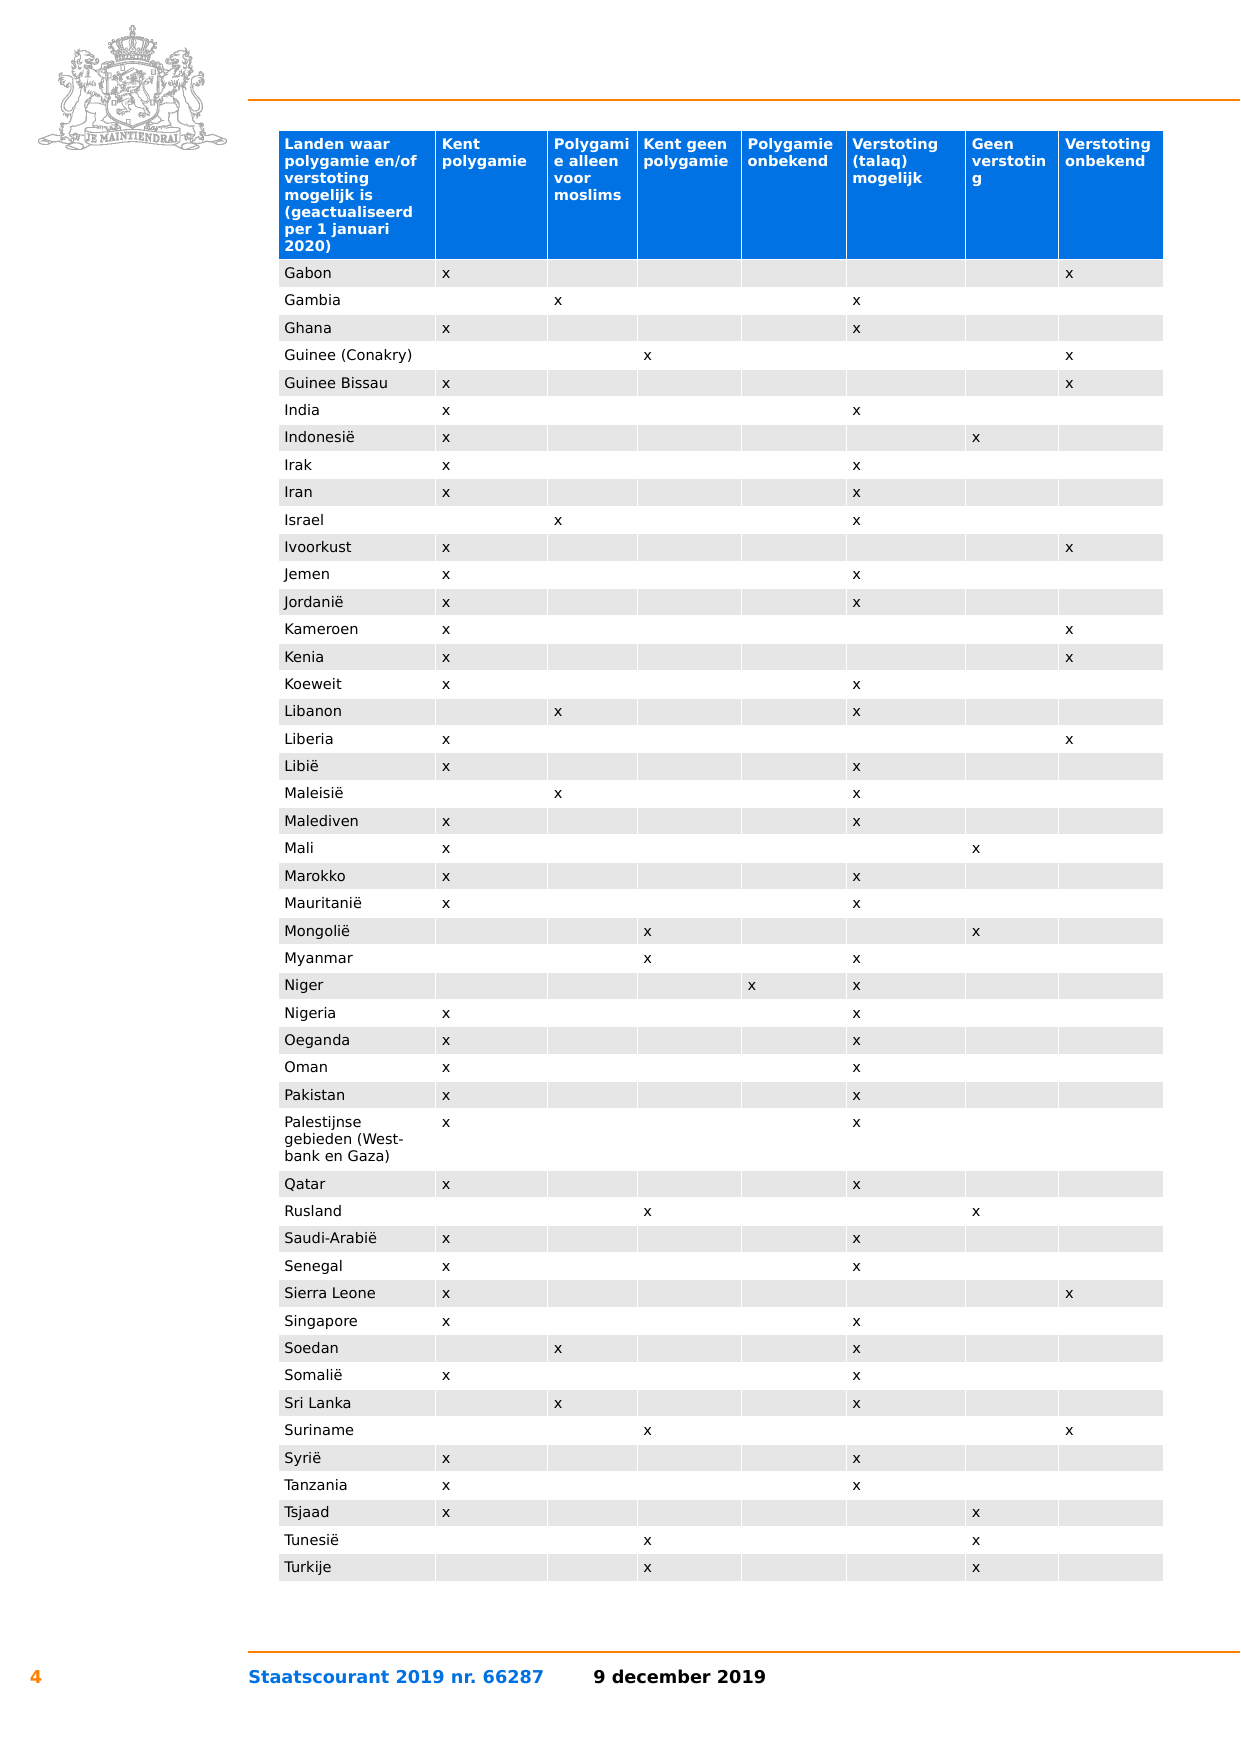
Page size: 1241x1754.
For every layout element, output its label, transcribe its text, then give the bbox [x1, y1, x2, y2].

table_cell [966, 1445, 1058, 1471]
table_cell [548, 644, 637, 670]
table_cell Gambia [279, 288, 435, 314]
table_cell x [966, 1527, 1058, 1553]
table_cell x [436, 315, 547, 341]
table_cell [548, 1472, 637, 1498]
table_cell Marokko [279, 863, 435, 889]
table_cell x [847, 1110, 965, 1170]
table_cell [966, 507, 1058, 533]
table_cell Jemen [279, 562, 435, 588]
table_cell [742, 507, 846, 533]
table_cell [638, 507, 741, 533]
table_cell Turkije [279, 1554, 435, 1581]
table_cell x [436, 397, 547, 423]
table_cell [742, 452, 846, 478]
table_cell x [638, 945, 741, 971]
table_cell [1059, 1363, 1163, 1389]
table_cell Indonesië [279, 425, 435, 451]
table_header Kent geen polygamie [638, 131, 741, 259]
table_cell [966, 644, 1058, 670]
table_cell [1059, 753, 1163, 780]
table_cell [638, 808, 741, 834]
table_cell [742, 1082, 846, 1108]
table_cell [742, 1055, 846, 1081]
table_cell x [847, 1335, 965, 1362]
table_cell Irak [279, 452, 435, 478]
table_cell Rusland [279, 1198, 435, 1224]
table_cell [966, 1055, 1058, 1081]
table_cell x [436, 1110, 547, 1170]
table_cell [548, 863, 637, 889]
table_cell [638, 479, 741, 506]
table_cell [966, 671, 1058, 697]
table_cell x [1059, 260, 1163, 287]
table_cell Nigeria [279, 1000, 435, 1026]
table_cell [1059, 1000, 1163, 1026]
table_cell x [548, 699, 637, 725]
table_cell [742, 343, 846, 369]
table_cell x [847, 1000, 965, 1026]
table_cell Jordanië [279, 589, 435, 615]
table_cell x [436, 836, 547, 862]
table_cell [436, 918, 547, 944]
table_cell x [966, 425, 1058, 451]
table_cell [966, 808, 1058, 834]
picture [38, 25, 227, 150]
table_cell [638, 1390, 741, 1416]
table_cell Kameroen [279, 616, 435, 643]
table_cell [966, 479, 1058, 506]
table_cell [847, 534, 965, 561]
table_cell [548, 260, 637, 287]
table_cell [742, 1500, 846, 1526]
table_cell x [436, 1171, 547, 1197]
table_cell [742, 644, 846, 670]
table_cell [638, 1308, 741, 1334]
table_cell [638, 1363, 741, 1389]
table_cell x [548, 1335, 637, 1362]
table_cell x [847, 1027, 965, 1054]
table_cell x [1059, 1418, 1163, 1444]
table_cell [742, 479, 846, 506]
table_cell x [436, 863, 547, 889]
table_cell Gabon [279, 260, 435, 287]
table_cell India [279, 397, 435, 423]
table_cell [436, 1198, 547, 1224]
table_cell [742, 918, 846, 944]
table_cell x [638, 343, 741, 369]
table_cell [847, 616, 965, 643]
table_cell x [436, 1027, 547, 1054]
table_cell [966, 1000, 1058, 1026]
table_cell [548, 1226, 637, 1252]
table_header Geen verstoting [966, 131, 1058, 259]
table_cell Kenia [279, 644, 435, 670]
table_cell [966, 753, 1058, 780]
table_cell [742, 1554, 846, 1581]
table_cell x [847, 973, 965, 999]
table_cell [638, 315, 741, 341]
table_cell [742, 425, 846, 451]
table_cell x [966, 1198, 1058, 1224]
table_cell [742, 1171, 846, 1197]
table_cell [847, 1280, 965, 1307]
table_cell [548, 1253, 637, 1279]
table_cell Somalië [279, 1363, 435, 1389]
table_cell x [847, 479, 965, 506]
table_cell [638, 753, 741, 780]
table_cell x [1059, 616, 1163, 643]
table_cell [742, 1027, 846, 1054]
table_cell [966, 890, 1058, 917]
table_cell x [436, 370, 547, 396]
table_cell [966, 1253, 1058, 1279]
table_cell [966, 945, 1058, 971]
table_cell [436, 1554, 547, 1581]
table_cell [638, 1000, 741, 1026]
table_cell x [847, 1253, 965, 1279]
table_cell [742, 836, 846, 862]
table_cell [1059, 863, 1163, 889]
table_cell x [436, 589, 547, 615]
table_cell x [548, 1390, 637, 1416]
table_cell x [548, 288, 637, 314]
table_cell [1059, 890, 1163, 917]
table_cell [742, 863, 846, 889]
table_cell [436, 1527, 547, 1553]
table_cell x [436, 808, 547, 834]
table_cell Liberia [279, 726, 435, 752]
table_cell [548, 534, 637, 561]
table_cell [638, 589, 741, 615]
table_cell [638, 1171, 741, 1197]
table_cell [638, 726, 741, 752]
table_cell [548, 1280, 637, 1307]
table_cell [1059, 1335, 1163, 1362]
table_cell [966, 589, 1058, 615]
table_header Verstoting onbekend [1059, 131, 1163, 259]
table_cell x [847, 945, 965, 971]
table_cell [1059, 479, 1163, 506]
table_cell [1059, 562, 1163, 588]
table_cell [548, 1445, 637, 1471]
table_cell [1059, 973, 1163, 999]
table_cell x [436, 726, 547, 752]
table_cell [548, 1000, 637, 1026]
table_cell Koeweit [279, 671, 435, 697]
table_cell Libië [279, 753, 435, 780]
table_cell x [847, 507, 965, 533]
table_cell [1059, 1027, 1163, 1054]
table_cell [548, 671, 637, 697]
table_cell [638, 562, 741, 588]
table_cell [638, 534, 741, 561]
table_cell [847, 370, 965, 396]
table_cell x [1059, 644, 1163, 670]
table_cell Oeganda [279, 1027, 435, 1054]
table_cell [638, 781, 741, 807]
table_cell x [847, 699, 965, 725]
table_cell x [847, 1472, 965, 1498]
table_cell [966, 726, 1058, 752]
table_cell x [548, 781, 637, 807]
table_cell [1059, 1500, 1163, 1526]
table_cell [1059, 1253, 1163, 1279]
table_cell [966, 699, 1058, 725]
table_cell [742, 890, 846, 917]
table_cell [966, 1418, 1058, 1444]
table_cell [436, 781, 547, 807]
table_cell Saudi-Arabië [279, 1226, 435, 1252]
table_cell [966, 1082, 1058, 1108]
table_cell [548, 890, 637, 917]
table_cell [548, 425, 637, 451]
table_cell [966, 534, 1058, 561]
table_cell [548, 836, 637, 862]
table_cell [966, 260, 1058, 287]
table_cell Maleisië [279, 781, 435, 807]
table_cell x [436, 616, 547, 643]
table_cell x [436, 452, 547, 478]
table_cell [966, 452, 1058, 478]
table_cell [638, 1445, 741, 1471]
table_cell x [847, 452, 965, 478]
table_cell [742, 260, 846, 287]
table_cell [742, 945, 846, 971]
table_cell x [436, 1500, 547, 1526]
table_cell x [847, 863, 965, 889]
table_cell [548, 397, 637, 423]
table_cell [638, 1472, 741, 1498]
table_cell [742, 1363, 846, 1389]
table_cell Malediven [279, 808, 435, 834]
table_cell Tsjaad [279, 1500, 435, 1526]
table_cell [966, 397, 1058, 423]
table_cell [742, 288, 846, 314]
table_cell x [638, 918, 741, 944]
table_cell [742, 1390, 846, 1416]
table_cell [847, 1198, 965, 1224]
table_cell [548, 1027, 637, 1054]
table_cell x [742, 973, 846, 999]
table_cell Mauritanië [279, 890, 435, 917]
table_cell [847, 1500, 965, 1526]
table_cell Ivoorkust [279, 534, 435, 561]
table_cell x [847, 1171, 965, 1197]
table_cell [638, 397, 741, 423]
table_cell x [436, 1253, 547, 1279]
table_cell [742, 589, 846, 615]
table_cell [638, 863, 741, 889]
table_cell [548, 1308, 637, 1334]
table_cell [638, 644, 741, 670]
table_cell Iran [279, 479, 435, 506]
table_cell [436, 1335, 547, 1362]
table_cell x [847, 671, 965, 697]
table_cell x [436, 890, 547, 917]
table_cell [847, 918, 965, 944]
table_cell [1059, 1527, 1163, 1553]
table_cell x [847, 781, 965, 807]
table_cell [1059, 1226, 1163, 1252]
table_cell [966, 370, 1058, 396]
table_cell [742, 1226, 846, 1252]
table_cell [1059, 1472, 1163, 1498]
table_cell Sierra Leone [279, 1280, 435, 1307]
table_cell [1059, 1445, 1163, 1471]
table_cell [1059, 808, 1163, 834]
table_cell [742, 1472, 846, 1498]
table_cell [548, 945, 637, 971]
table_cell [1059, 452, 1163, 478]
table_cell [638, 1253, 741, 1279]
table_cell [847, 1527, 965, 1553]
table_cell Senegal [279, 1253, 435, 1279]
table_cell Suriname [279, 1418, 435, 1444]
table_cell [742, 315, 846, 341]
table_cell x [548, 507, 637, 533]
table_cell Pakistan [279, 1082, 435, 1108]
table_cell [847, 343, 965, 369]
table_cell [1059, 836, 1163, 862]
table_cell x [436, 1226, 547, 1252]
table_cell x [847, 808, 965, 834]
table_cell [548, 808, 637, 834]
table_cell x [638, 1198, 741, 1224]
table_cell [436, 1418, 547, 1444]
table_cell [742, 1000, 846, 1026]
table_cell [847, 726, 965, 752]
table_cell [548, 1082, 637, 1108]
table_cell [966, 1308, 1058, 1334]
table_cell [1059, 425, 1163, 451]
table_cell [742, 397, 846, 423]
table_cell [548, 370, 637, 396]
table_cell [742, 808, 846, 834]
table_header Landen waar polygamie en/of verstoting mogelijk is (geactualiseerd per 1 januari 2020) [279, 131, 435, 259]
table_cell [1059, 315, 1163, 341]
table_cell [638, 1082, 741, 1108]
table_cell x [436, 425, 547, 451]
table_cell [638, 890, 741, 917]
table_cell Sri Lanka [279, 1390, 435, 1416]
table_cell [1059, 288, 1163, 314]
table_cell [847, 425, 965, 451]
table_cell [436, 343, 547, 369]
table_cell Tunesië [279, 1527, 435, 1553]
table_cell [1059, 397, 1163, 423]
table_cell x [638, 1418, 741, 1444]
table_cell [966, 315, 1058, 341]
table_cell x [847, 1390, 965, 1416]
table_cell [742, 1335, 846, 1362]
table_cell [966, 1171, 1058, 1197]
table_cell [742, 1445, 846, 1471]
table_cell Libanon [279, 699, 435, 725]
table_cell [548, 452, 637, 478]
table_cell [966, 1280, 1058, 1307]
table_cell [742, 726, 846, 752]
table_cell [847, 1554, 965, 1581]
table_cell [638, 452, 741, 478]
table_cell Soedan [279, 1335, 435, 1362]
table_cell x [436, 1363, 547, 1389]
table_cell x [436, 671, 547, 697]
table_cell Tanzania [279, 1472, 435, 1498]
table_cell x [966, 836, 1058, 862]
table_cell [1059, 1554, 1163, 1581]
table_header Polygamie onbekend [742, 131, 846, 259]
table_cell x [1059, 370, 1163, 396]
table_cell [1059, 918, 1163, 944]
table_cell x [638, 1554, 741, 1581]
table_cell [638, 1226, 741, 1252]
table_cell [548, 726, 637, 752]
table_cell x [847, 890, 965, 917]
table_cell x [847, 1445, 965, 1471]
table_cell x [436, 1055, 547, 1081]
table_cell x [847, 1082, 965, 1108]
table_cell x [847, 589, 965, 615]
table_cell [436, 1390, 547, 1416]
table_cell x [436, 534, 547, 561]
table_cell x [1059, 343, 1163, 369]
table_cell [742, 616, 846, 643]
table_cell [548, 1363, 637, 1389]
table_cell [1059, 1308, 1163, 1334]
table_cell [548, 753, 637, 780]
table_cell [1059, 589, 1163, 615]
table_cell [966, 1027, 1058, 1054]
table_cell [742, 1110, 846, 1170]
table_cell [638, 1335, 741, 1362]
table_cell [847, 836, 965, 862]
table_cell x [966, 1500, 1058, 1526]
table_cell [548, 1527, 637, 1553]
table_cell Guinee Bissau [279, 370, 435, 396]
table_cell x [847, 397, 965, 423]
table_cell x [847, 1363, 965, 1389]
table_cell [1059, 1082, 1163, 1108]
table_cell x [847, 1226, 965, 1252]
table_cell [1059, 507, 1163, 533]
table_cell x [1059, 1280, 1163, 1307]
table_cell [548, 589, 637, 615]
table_cell [638, 425, 741, 451]
table_cell [638, 260, 741, 287]
table_cell [638, 1500, 741, 1526]
table_cell x [847, 562, 965, 588]
table_cell [742, 699, 846, 725]
table_cell [548, 343, 637, 369]
table_cell x [1059, 534, 1163, 561]
table_cell [638, 1110, 741, 1170]
table_cell [966, 1472, 1058, 1498]
table_cell [436, 973, 547, 999]
table_cell Ghana [279, 315, 435, 341]
table_cell [742, 1253, 846, 1279]
table_header Polygamie alleen voor moslims [548, 131, 637, 259]
table_cell [548, 315, 637, 341]
table_cell Palestijnse gebieden (West-bank en Gaza) [279, 1110, 435, 1170]
table_cell [638, 699, 741, 725]
table_cell [1059, 699, 1163, 725]
table_cell Niger [279, 973, 435, 999]
table_cell [966, 973, 1058, 999]
table_cell x [436, 644, 547, 670]
table_cell x [1059, 726, 1163, 752]
table_cell Israel [279, 507, 435, 533]
table_cell x [847, 1308, 965, 1334]
table_cell [742, 562, 846, 588]
table_cell [638, 1280, 741, 1307]
table_cell [966, 288, 1058, 314]
table_cell Oman [279, 1055, 435, 1081]
table_cell [966, 863, 1058, 889]
table_cell [638, 1027, 741, 1054]
table_cell [847, 1418, 965, 1444]
table_cell [548, 973, 637, 999]
table_cell [966, 781, 1058, 807]
table_cell [1059, 1171, 1163, 1197]
table_cell Singapore [279, 1308, 435, 1334]
table_cell [1059, 945, 1163, 971]
table_cell [1059, 1055, 1163, 1081]
table_cell [742, 753, 846, 780]
table_cell [742, 534, 846, 561]
table_cell Guinee (Conakry) [279, 343, 435, 369]
table_cell [966, 616, 1058, 643]
table_cell [436, 945, 547, 971]
table_cell [548, 562, 637, 588]
table_cell [847, 644, 965, 670]
table_cell [548, 1418, 637, 1444]
table_cell [742, 1198, 846, 1224]
table_cell Qatar [279, 1171, 435, 1197]
table_cell x [966, 1554, 1058, 1581]
table_cell [742, 1280, 846, 1307]
table_cell [548, 1500, 637, 1526]
table_cell [548, 918, 637, 944]
table_cell [548, 1554, 637, 1581]
table_cell [742, 370, 846, 396]
table_cell Mongolië [279, 918, 435, 944]
table_cell [966, 562, 1058, 588]
table_cell x [847, 753, 965, 780]
table_cell [638, 616, 741, 643]
table_cell [548, 1055, 637, 1081]
table_cell x [436, 1472, 547, 1498]
table_cell [742, 1418, 846, 1444]
table_cell [638, 671, 741, 697]
table_cell [638, 973, 741, 999]
table_cell [742, 781, 846, 807]
table_cell x [436, 1445, 547, 1471]
table_cell [742, 1527, 846, 1553]
table_header Verstoting (talaq) mogelijk [847, 131, 965, 259]
table_cell [966, 1363, 1058, 1389]
table_cell x [847, 315, 965, 341]
table_cell x [436, 479, 547, 506]
table_cell [436, 288, 547, 314]
table_cell [548, 1198, 637, 1224]
table_cell x [638, 1527, 741, 1553]
table_cell [548, 1110, 637, 1170]
table_cell x [966, 918, 1058, 944]
table_cell [638, 836, 741, 862]
table_cell [1059, 1198, 1163, 1224]
table_cell Myanmar [279, 945, 435, 971]
table_cell x [847, 1055, 965, 1081]
table_cell [847, 260, 965, 287]
table_cell [548, 1171, 637, 1197]
table_cell x [436, 562, 547, 588]
table_header Kent polygamie [436, 131, 547, 259]
table_cell Mali [279, 836, 435, 862]
table_cell [1059, 1390, 1163, 1416]
table_cell x [847, 288, 965, 314]
table_cell [966, 1110, 1058, 1170]
table_cell x [436, 1082, 547, 1108]
table_cell [966, 1226, 1058, 1252]
table_cell x [436, 1000, 547, 1026]
table_cell [966, 1390, 1058, 1416]
table_cell [436, 507, 547, 533]
table_cell [548, 479, 637, 506]
table_cell [966, 343, 1058, 369]
table_cell [742, 671, 846, 697]
table_cell [742, 1308, 846, 1334]
table_cell [638, 370, 741, 396]
table_cell Syrië [279, 1445, 435, 1471]
table_cell [548, 616, 637, 643]
table_cell [638, 288, 741, 314]
table_cell [638, 1055, 741, 1081]
table_cell x [436, 753, 547, 780]
table_cell [1059, 781, 1163, 807]
table_cell x [436, 1280, 547, 1307]
table_cell x [436, 260, 547, 287]
table_cell x [436, 1308, 547, 1334]
table_cell [1059, 1110, 1163, 1170]
table_cell [436, 699, 547, 725]
table_cell [966, 1335, 1058, 1362]
table_cell [1059, 671, 1163, 697]
